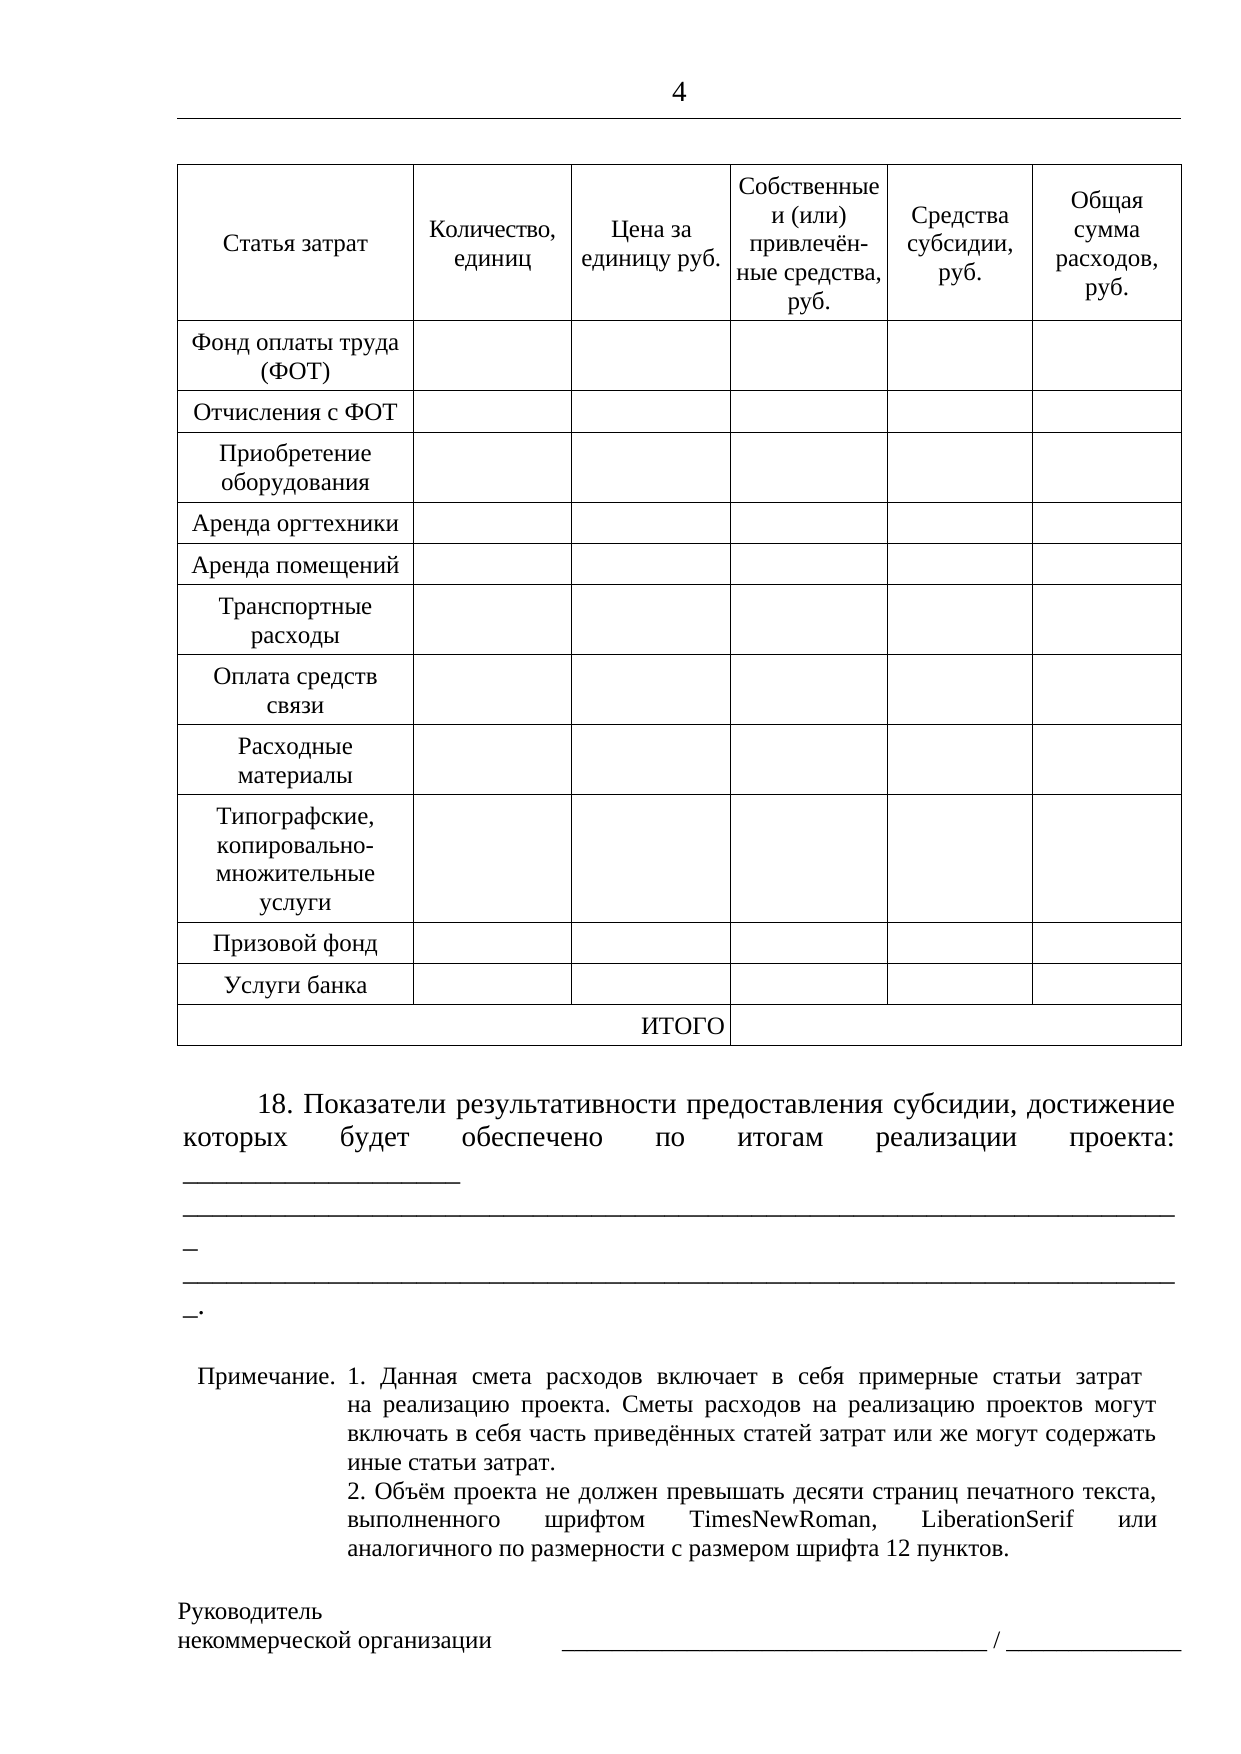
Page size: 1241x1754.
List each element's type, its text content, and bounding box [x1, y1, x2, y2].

table_cell [572, 655, 730, 724]
table_cell [731, 795, 887, 922]
table_cell [1033, 923, 1181, 963]
table_cell Средства субсидии, руб. [888, 165, 1032, 320]
table_cell [414, 964, 571, 1004]
table_cell [731, 923, 887, 963]
table_cell [1033, 725, 1181, 794]
table_cell [1033, 544, 1181, 584]
table_cell [572, 725, 730, 794]
table_cell [888, 321, 1032, 390]
table_cell Приобретение оборудования [178, 433, 413, 502]
table_cell [414, 655, 571, 724]
table_cell [1033, 321, 1181, 390]
table_cell Услуги банка [178, 964, 413, 1004]
table_cell [888, 923, 1032, 963]
table_header [504, 1596, 570, 1654]
table_cell [414, 923, 571, 963]
table_cell Транспортные расходы [178, 585, 413, 654]
table_cell [731, 503, 887, 543]
table_cell [572, 964, 730, 1004]
table_cell [572, 923, 730, 963]
table_cell [1033, 795, 1181, 922]
table_cell [731, 655, 887, 724]
table_cell [414, 725, 571, 794]
table_cell [731, 433, 887, 502]
table_cell [731, 964, 887, 1004]
table_cell [414, 585, 571, 654]
table_cell [414, 321, 571, 390]
table_cell [572, 795, 730, 922]
table_cell Собственные и (или) привлечён-ные средства, руб. [731, 165, 887, 320]
table_cell Расходные материалы [178, 725, 413, 794]
table_cell Отчисления с ФОТ [178, 391, 413, 432]
table_cell [1033, 655, 1181, 724]
table_header Руководитель некоммерческой организации [177, 1596, 504, 1654]
table_cell [888, 964, 1032, 1004]
table_cell [731, 725, 887, 794]
table_cell [414, 433, 571, 502]
table_cell Количество, единиц [414, 165, 571, 320]
table_cell [888, 725, 1032, 794]
table_cell Аренда помещений [178, 544, 413, 584]
table_cell Статья затрат [178, 165, 413, 320]
table_cell Общая сумма расходов, руб. [1033, 165, 1181, 320]
table_cell [888, 544, 1032, 584]
table_cell [1033, 503, 1181, 543]
table_cell Типографские, копировально-множительные услуги [178, 795, 413, 922]
table_cell [888, 503, 1032, 543]
table_cell Цена за единицу руб. [572, 165, 730, 320]
table_cell [1163, 1355, 1181, 1568]
table_cell Фонд оплаты труда (ФОТ) [178, 321, 413, 390]
table_cell [414, 795, 571, 922]
table_cell [572, 585, 730, 654]
table_cell 18. Показатели результативности предоставления субсидии, достижение которых будет обеспечено по итогам реализации проекта: ___________________ _____________________________________________________________________ _____________________________________________________________________. [177, 1046, 1181, 1355]
table_cell [731, 544, 887, 584]
table_cell [888, 391, 1032, 432]
table_cell [888, 585, 1032, 654]
table_cell [177, 119, 1181, 164]
table_cell [572, 433, 730, 502]
table_cell [1033, 585, 1181, 654]
table_cell Аренда оргтехники [178, 503, 413, 543]
table_header __________________________________ / ______________ [570, 1596, 1181, 1654]
table_cell [731, 585, 887, 654]
table_cell [572, 391, 730, 432]
table_cell [731, 1005, 1181, 1045]
table_cell [888, 655, 1032, 724]
table_cell [414, 503, 571, 543]
table_cell [572, 544, 730, 584]
table_cell [572, 503, 730, 543]
table_cell Призовой фонд [178, 923, 413, 963]
table_cell [572, 321, 730, 390]
table_cell [731, 391, 887, 432]
table_cell [1033, 433, 1181, 502]
table_cell [414, 544, 571, 584]
table_cell [888, 433, 1032, 502]
table_cell [1033, 391, 1181, 432]
table_cell [414, 391, 571, 432]
table_cell ИТОГО [178, 1005, 730, 1045]
table_cell Оплата средств связи [178, 655, 413, 724]
table_cell [731, 321, 887, 390]
table_cell Примечание. [177, 1355, 341, 1568]
table_cell 1. Данная смета расходов включает в себя примерные статьи затрат на реализацию проекта. Сметы расходов на реализацию проектов могут включать в себя часть приведённых статей затрат или же могут содержать иные статьи затрат. 2. Объём проекта не должен превышать десяти страниц печатного текста, выполненного шрифтом TimesNewRoman, LiberationSerif или аналогичного по размерности с размером шрифта 12 пунктов. [341, 1355, 1163, 1568]
table_cell [1033, 964, 1181, 1004]
table_cell [888, 795, 1032, 922]
